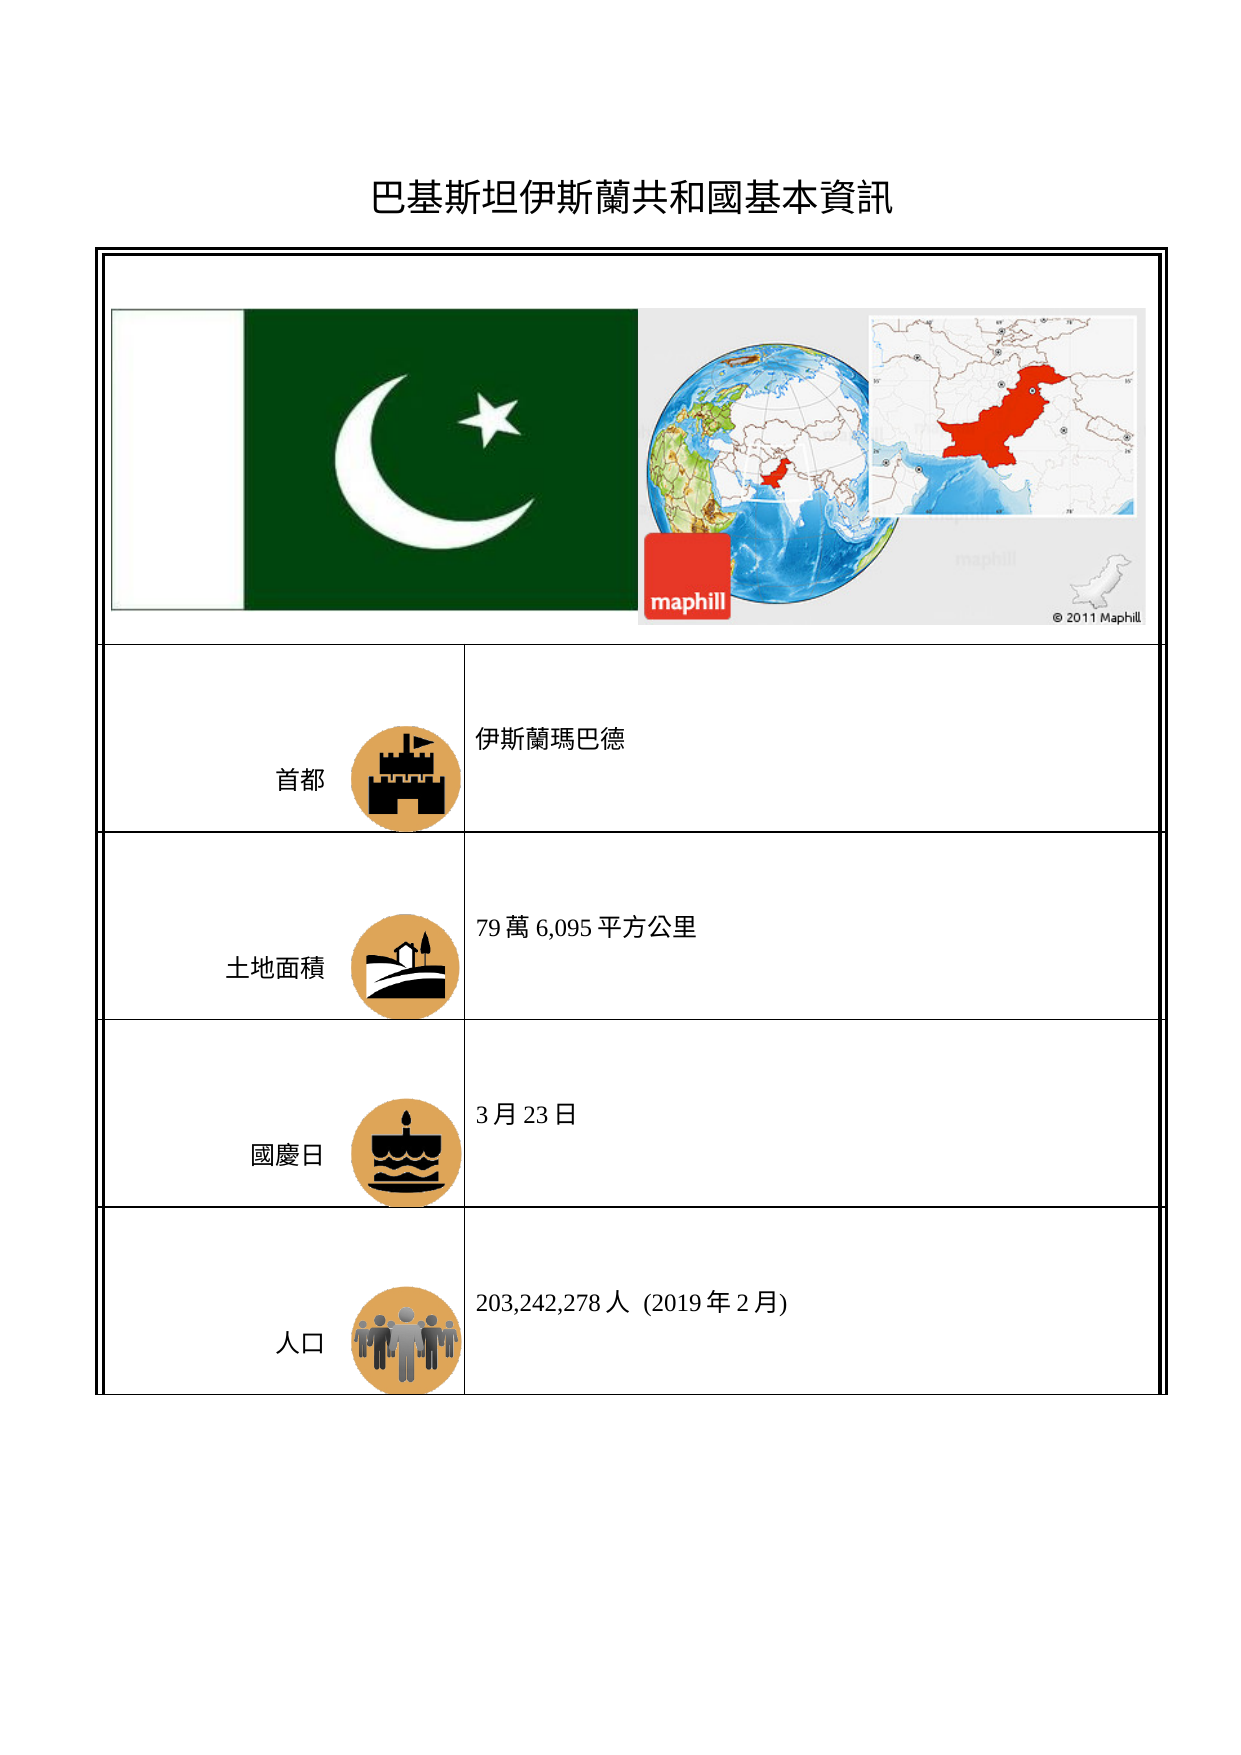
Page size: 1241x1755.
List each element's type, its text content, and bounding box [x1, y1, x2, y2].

table_cell [105, 256, 1158, 643]
table_cell 土地面積 [105, 833, 336, 1018]
table_cell [336, 833, 464, 1018]
table_cell 國慶日 [105, 1020, 336, 1206]
table_cell [100, 250, 1163, 643]
table_cell 人口 [105, 1208, 336, 1393]
table_cell 伊斯蘭瑪巴德 [465, 645, 1158, 831]
table_header 巴基斯坦伊斯蘭共和國基本資訊 [100, 144, 1163, 247]
table_cell 首都 [105, 645, 336, 831]
table_cell 79萬6,095平方公里 [465, 833, 1158, 1018]
table_cell [336, 645, 464, 831]
table_cell [336, 1020, 464, 1206]
table_cell 203,242,278人 (2019年2月) [465, 1208, 1158, 1393]
table_cell [336, 1208, 464, 1393]
table_cell 3月23日 [465, 1020, 1158, 1206]
